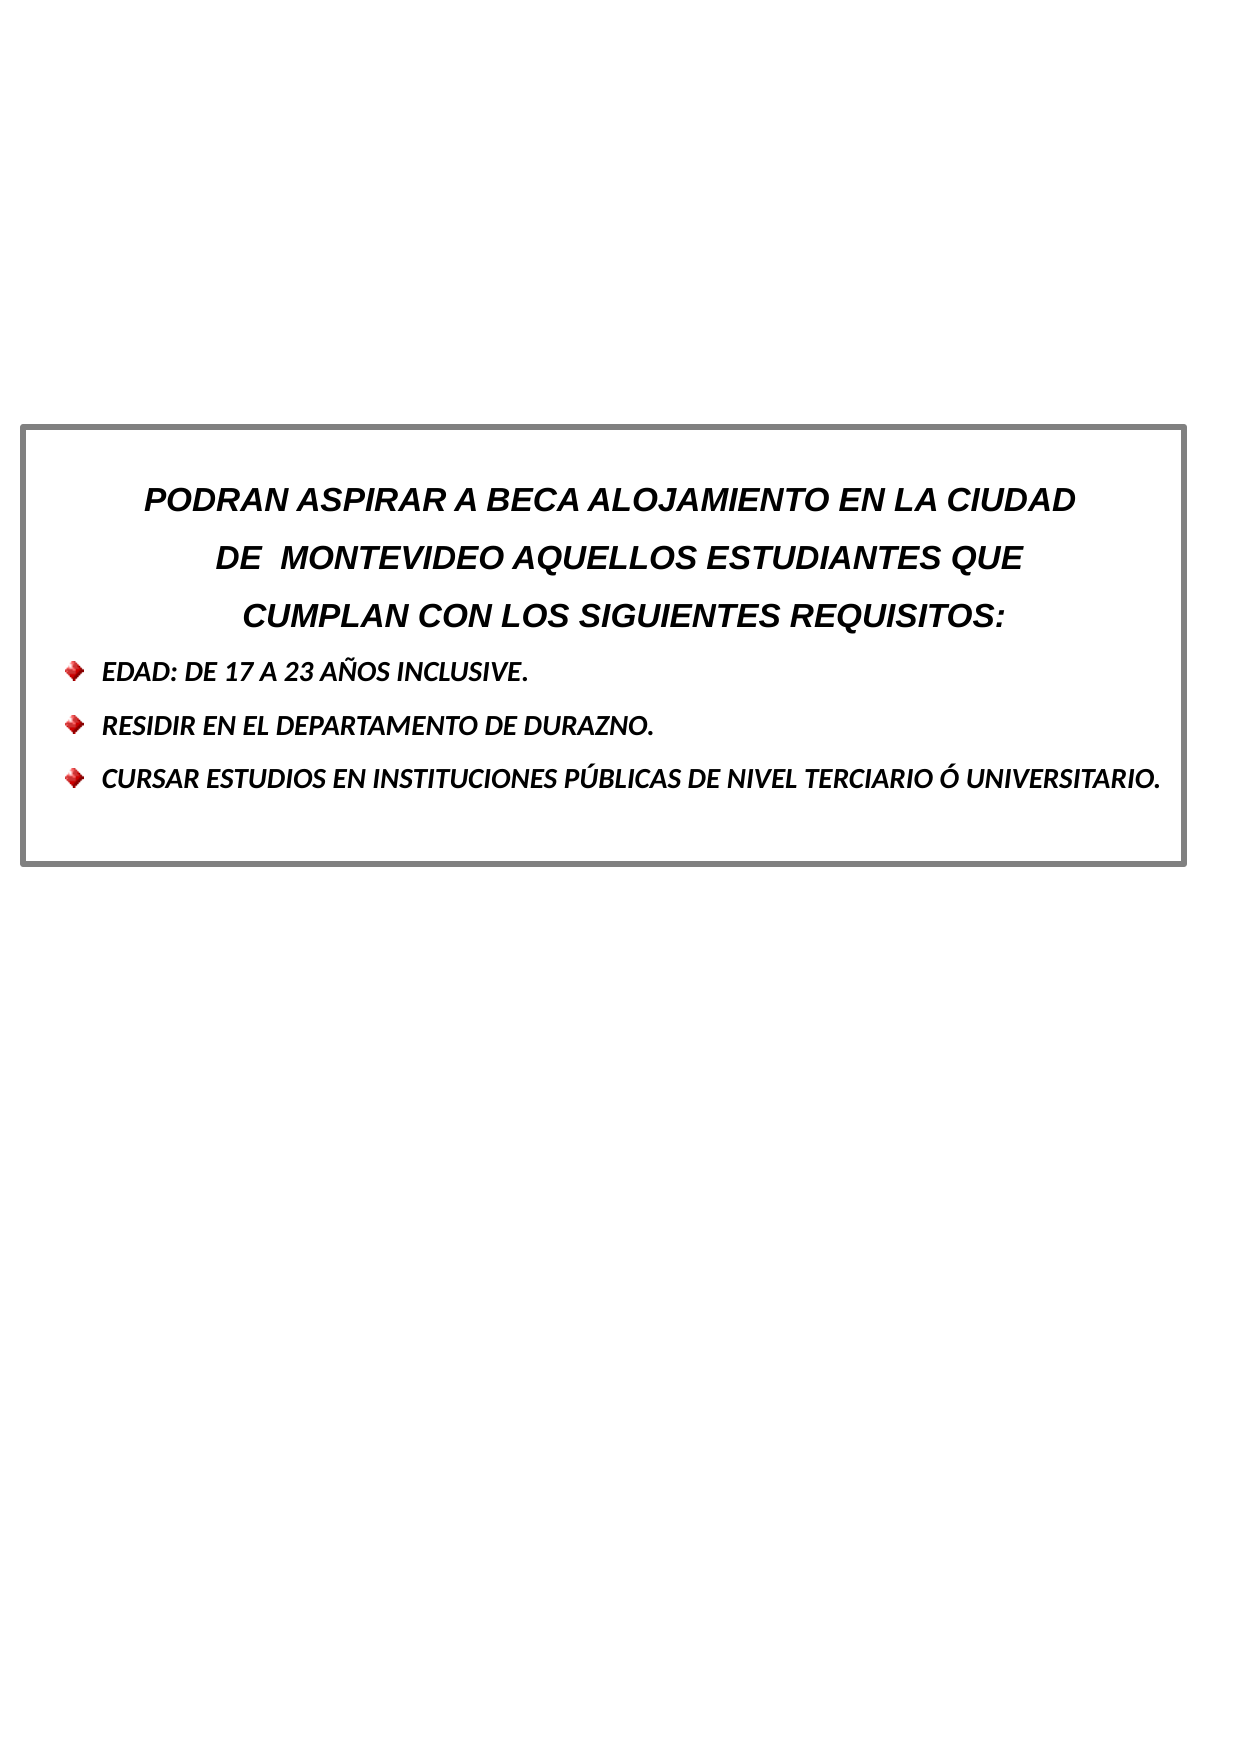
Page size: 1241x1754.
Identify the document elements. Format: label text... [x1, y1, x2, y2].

text DE MONTEVIDEO AQUELLOS ESTUDIANTES QUE [27, 538, 1181, 576]
list CURSAR ESTUDIOS EN INSTITUCIONES PÚBLICAS DE NIVEL TERCIARIO Ó UNIVERSITARIO. [64, 760, 1181, 796]
list [1187, 653, 1206, 689]
picture [65, 715, 84, 734]
list RESIDIR EN EL DEPARTAMENTO DE DURAZNO. [64, 707, 1181, 742]
text PODRAN ASPIRAR A BECA ALOJAMIENTO EN LA CIUDAD [27, 480, 1181, 519]
picture [65, 768, 84, 788]
list EDAD: DE 17 A 23 AÑOS INCLUSIVE. [64, 653, 1181, 689]
text CUMPLAN CON LOS SIGUIENTES REQUISITOS: [27, 596, 1181, 634]
picture [65, 661, 84, 681]
